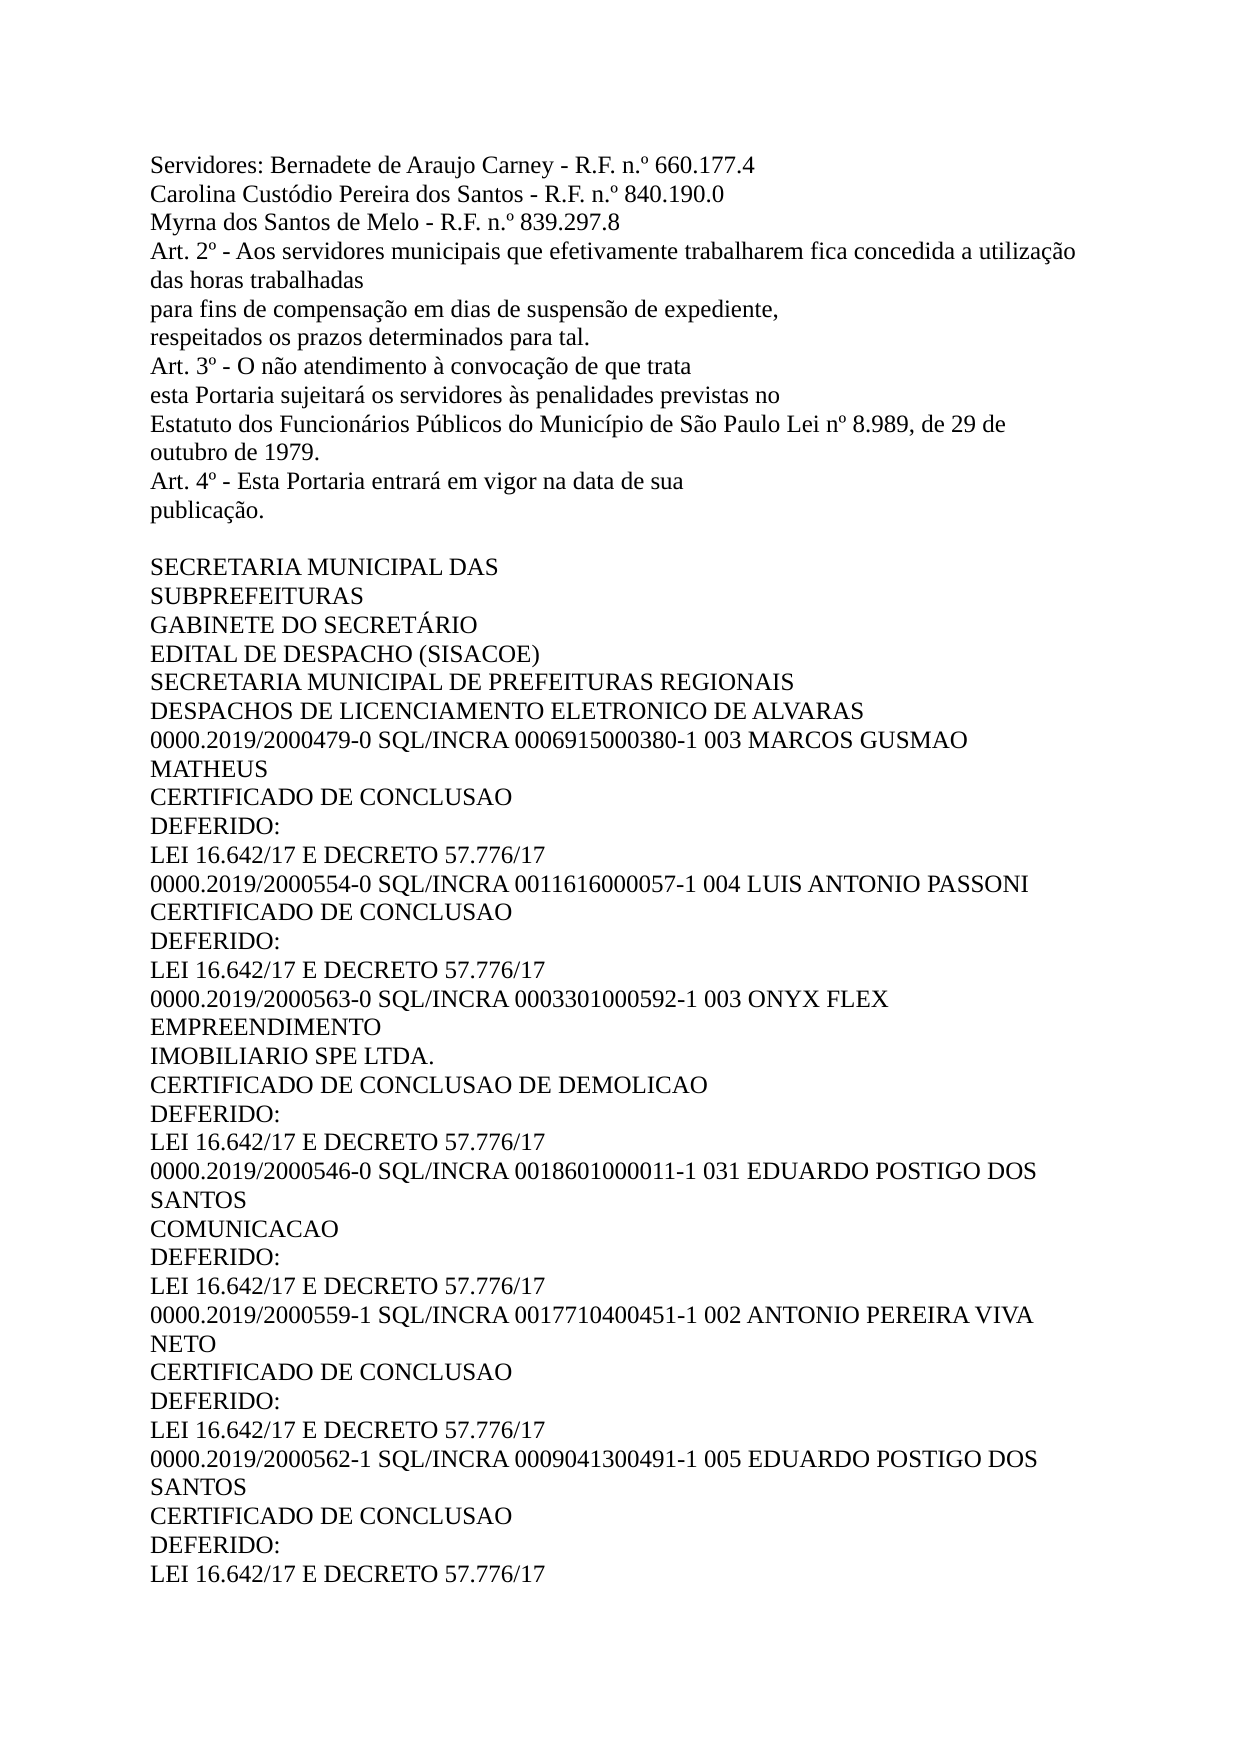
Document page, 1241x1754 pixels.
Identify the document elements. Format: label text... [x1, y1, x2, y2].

text GABINETE DO SECRETÁRIO [150, 610, 1090, 639]
text publicação. [150, 495, 1090, 524]
text Servidores: Bernadete de Araujo Carney - R.F. n.º 660.177.4 [150, 150, 1090, 179]
text SECRETARIA MUNICIPAL DE PREFEITURAS REGIONAIS [150, 667, 1090, 696]
text COMUNICACAO [150, 1214, 1090, 1242]
text CERTIFICADO DE CONCLUSAO DE DEMOLICAO [150, 1070, 1090, 1099]
text LEI 16.642/17 E DECRETO 57.776/17 [150, 1271, 1090, 1300]
text Carolina Custódio Pereira dos Santos - R.F. n.º 840.190.0 [150, 179, 1090, 207]
text 0000.2019/2000554-0 SQL/INCRA 0011616000057-1 004 LUIS ANTONIO PASSONI [150, 869, 1090, 897]
text para fins de compensação em dias de suspensão de expediente, [150, 294, 1090, 322]
text DEFERIDO: [150, 926, 1090, 955]
text CERTIFICADO DE CONCLUSAO [150, 1357, 1090, 1386]
text DEFERIDO: [150, 1386, 1090, 1415]
text DESPACHOS DE LICENCIAMENTO ELETRONICO DE ALVARAS [150, 696, 1090, 725]
text LEI 16.642/17 E DECRETO 57.776/17 [150, 840, 1090, 869]
text 0000.2019/2000562-1 SQL/INCRA 0009041300491-1 005 EDUARDO POSTIGO DOS SANTOS [150, 1444, 1090, 1501]
text 0000.2019/2000479-0 SQL/INCRA 0006915000380-1 003 MARCOS GUSMAO MATHEUS [150, 725, 1090, 782]
text 0000.2019/2000559-1 SQL/INCRA 0017710400451-1 002 ANTONIO PEREIRA VIVA NETO [150, 1300, 1090, 1357]
text EDITAL DE DESPACHO (SISACOE) [150, 639, 1090, 667]
text 0000.2019/2000563-0 SQL/INCRA 0003301000592-1 003 ONYX FLEX EMPREENDIMENTO [150, 984, 1090, 1041]
text LEI 16.642/17 E DECRETO 57.776/17 [150, 955, 1090, 984]
text LEI 16.642/17 E DECRETO 57.776/17 [150, 1559, 1090, 1587]
text LEI 16.642/17 E DECRETO 57.776/17 [150, 1127, 1090, 1156]
text DEFERIDO: [150, 1099, 1090, 1127]
text CERTIFICADO DE CONCLUSAO [150, 897, 1090, 926]
text SECRETARIA MUNICIPAL DAS [150, 552, 1090, 581]
text Myrna dos Santos de Melo - R.F. n.º 839.297.8 [150, 207, 1090, 236]
text DEFERIDO: [150, 1242, 1090, 1271]
text esta Portaria sujeitará os servidores às penalidades previstas no [150, 380, 1090, 409]
text DEFERIDO: [150, 1530, 1090, 1559]
text DEFERIDO: [150, 811, 1090, 840]
text Art. 4º - Esta Portaria entrará em vigor na data de sua [150, 466, 1090, 495]
text LEI 16.642/17 E DECRETO 57.776/17 [150, 1415, 1090, 1444]
text Art. 3º - O não atendimento à convocação de que trata [150, 351, 1090, 380]
text SUBPREFEITURAS [150, 581, 1090, 610]
text respeitados os prazos determinados para tal. [150, 322, 1090, 351]
text 0000.2019/2000546-0 SQL/INCRA 0018601000011-1 031 EDUARDO POSTIGO DOS SANTOS [150, 1156, 1090, 1214]
text Estatuto dos Funcionários Públicos do Município de São Paulo Lei nº 8.989, de 29 de outubro de 1979. [150, 409, 1090, 466]
text CERTIFICADO DE CONCLUSAO [150, 782, 1090, 811]
text IMOBILIARIO SPE LTDA. [150, 1041, 1090, 1070]
text Art. 2º - Aos servidores municipais que efetivamente trabalharem fica concedida a utilização das horas trabalhadas [150, 236, 1090, 294]
text CERTIFICADO DE CONCLUSAO [150, 1501, 1090, 1530]
